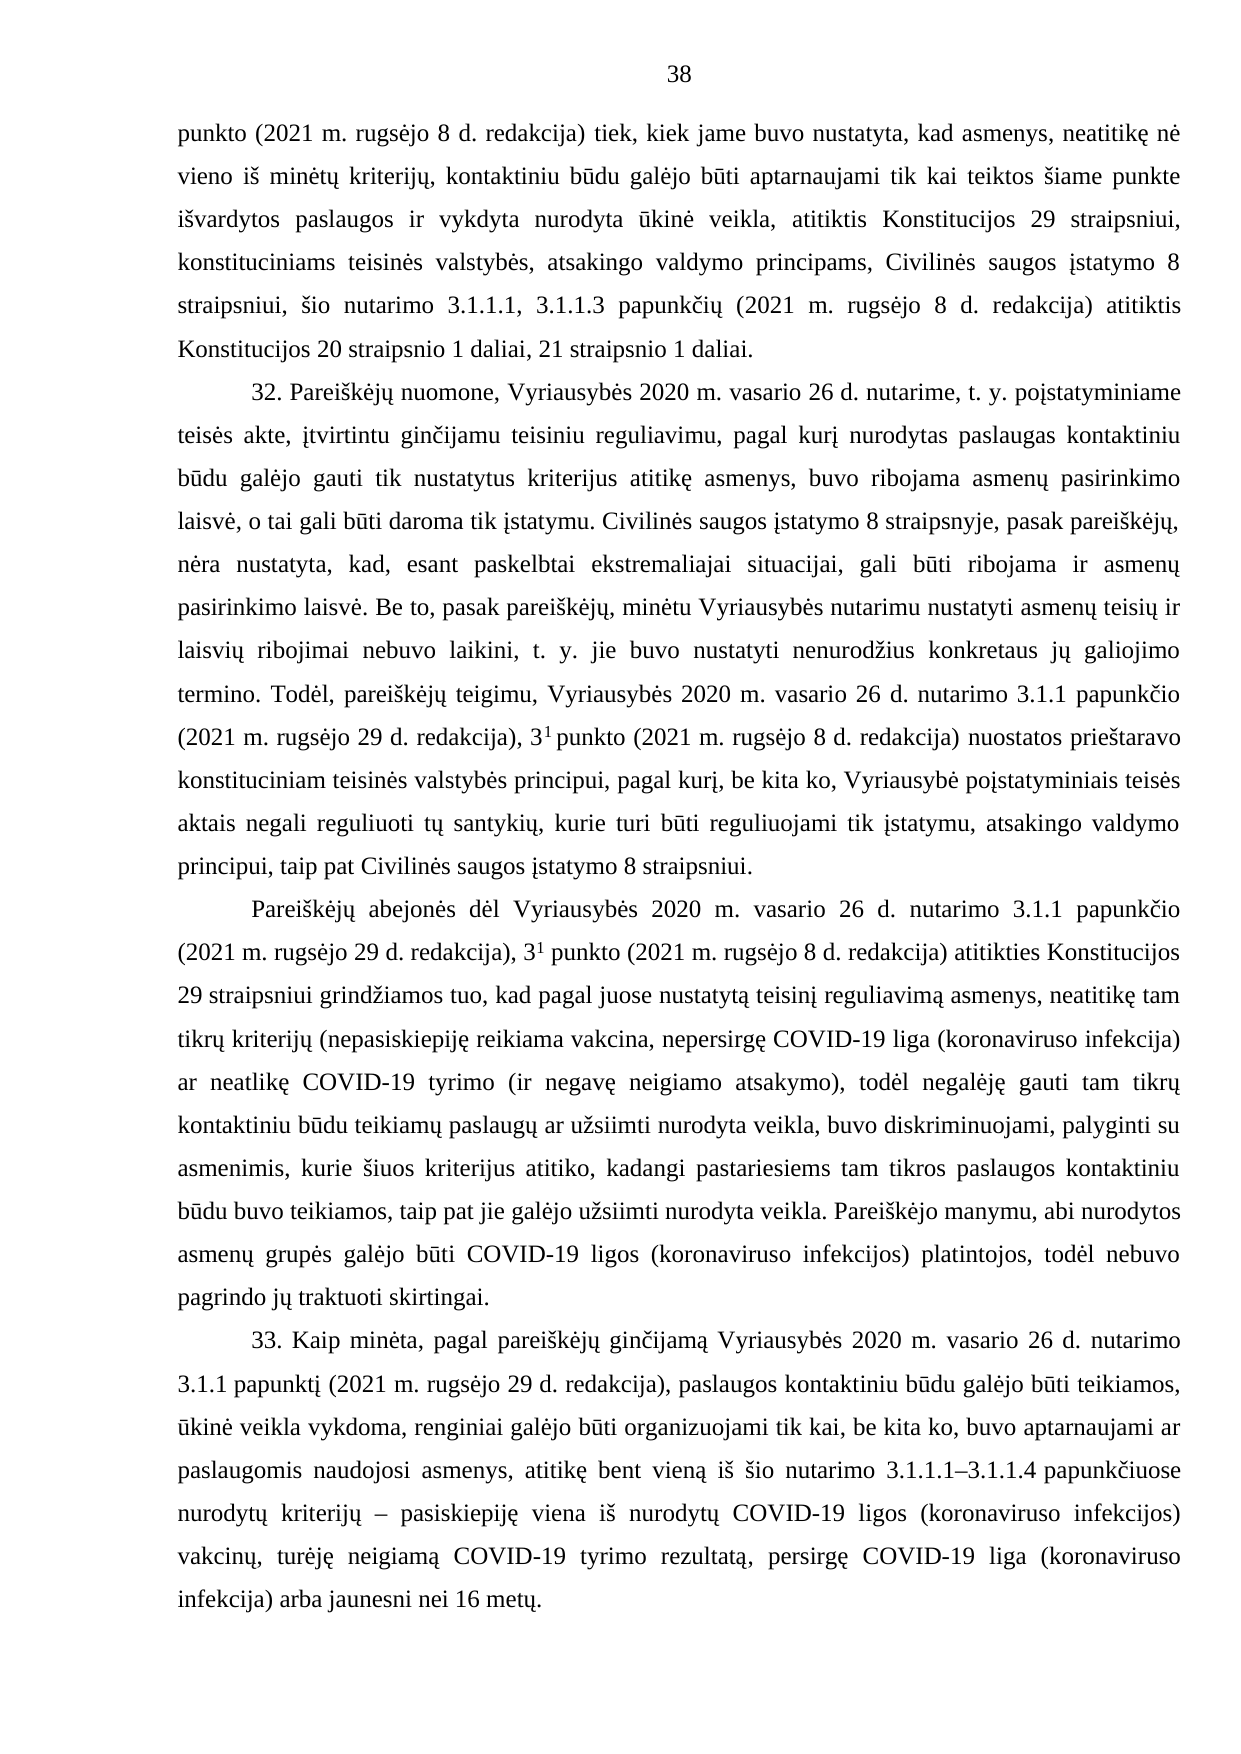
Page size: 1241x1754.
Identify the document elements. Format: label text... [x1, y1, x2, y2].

text punkto (2021 m. rugsėjo 8 d. redakcija) tiek, kiek jame buvo nustatyta, kad asmenys, neatitikę nė vieno iš minėtų kriterijų, kontaktiniu būdu galėjo būti aptarnaujami tik kai teiktos šiame punkte išvardytos paslaugos ir vykdyta nurodyta ūkinė veikla, atitiktis Konstitucijos 29 straipsniui, konstituciniams teisinės valstybės, atsakingo valdymo principams, Civilinės saugos įstatymo 8 straipsniui, šio nutarimo 3.1.1.1, 3.1.1.3 papunkčių (2021 m. rugsėjo 8 d. redakcija) atitiktis Konstitucijos 20 straipsnio 1 daliai, 21 straipsnio 1 daliai. [177, 118, 1181, 362]
text 32. Pareiškėjų nuomone, Vyriausybės 2020 m. vasario 26 d. nutarime, t. y. poįstatyminiame teisės akte, įtvirtintu ginčijamu teisiniu reguliavimu, pagal kurį nurodytas paslaugas kontaktiniu būdu galėjo gauti tik nustatytus kriterijus atitikę asmenys, buvo ribojama asmenų pasirinkimo laisvė, o tai gali būti daroma tik įstatymu. Civilinės saugos įstatymo 8 straipsnyje, pasak pareiškėjų, nėra nustatyta, kad, esant paskelbtai ekstremaliajai situacijai, gali būti ribojama ir asmenų pasirinkimo laisvė. Be to, pasak pareiškėjų, minėtu Vyriausybės nutarimu nustatyti asmenų teisių ir laisvių ribojimai nebuvo laikini, t. y. jie buvo nustatyti nenurodžius konkretaus jų galiojimo termino. Todėl, pareiškėjų teigimu, Vyriausybės 2020 m. vasario 26 d. nutarimo 3.1.1 papunkčio (2021 m. rugsėjo 29 d. redakcija), 31 punkto (2021 m. rugsėjo 8 d. redakcija) nuostatos prieštaravo konstituciniam teisinės valstybės principui, pagal kurį, be kita ko, Vyriausybė poįstatyminiais teisės aktais negali reguliuoti tų santykių, kurie turi būti reguliuojami tik įstatymu, atsakingo valdymo principui, taip pat Civilinės saugos įstatymo 8 straipsniui. [177, 377, 1181, 880]
text Pareiškėjų abejonės dėl Vyriausybės 2020 m. vasario 26 d. nutarimo 3.1.1 papunkčio (2021 m. rugsėjo 29 d. redakcija), 31 punkto (2021 m. rugsėjo 8 d. redakcija) atitikties Konstitucijos 29 straipsniui grindžiamos tuo, kad pagal juose nustatytą teisinį reguliavimą asmenys, neatitikę tam tikrų kriterijų (nepasiskiepiję reikiama vakcina, nepersirgę COVID-19 liga (koronaviruso infekcija) ar neatlikę COVID-19 tyrimo (ir negavę neigiamo atsakymo), todėl negalėję gauti tam tikrų kontaktiniu būdu teikiamų paslaugų ar užsiimti nurodyta veikla, buvo diskriminuojami, palyginti su asmenimis, kurie šiuos kriterijus atitiko, kadangi pastariesiems tam tikros paslaugos kontaktiniu būdu buvo teikiamos, taip pat jie galėjo užsiimti nurodyta veikla. Pareiškėjo manymu, abi nurodytos asmenų grupės galėjo būti COVID-19 ligos (koronaviruso infekcijos) platintojos, todėl nebuvo pagrindo jų traktuoti skirtingai. [177, 894, 1181, 1311]
text 33. Kaip minėta, pagal pareiškėjų ginčijamą Vyriausybės 2020 m. vasario 26 d. nutarimo 3.1.1 papunktį (2021 m. rugsėjo 29 d. redakcija), paslaugos kontaktiniu būdu galėjo būti teikiamos, ūkinė veikla vykdoma, renginiai galėjo būti organizuojami tik kai, be kita ko, buvo aptarnaujami ar paslaugomis naudojosi asmenys, atitikę bent vieną iš šio nutarimo 3.1.1.1–3.1.1.4 papunkčiuose nurodytų kriterijų – pasiskiepiję viena iš nurodytų COVID-19 ligos (koronaviruso infekcijos) vakcinų, turėję neigiamą COVID-19 tyrimo rezultatą, persirgę COVID-19 liga (koronaviruso infekcija) arba jaunesni nei 16 metų. [177, 1326, 1181, 1613]
